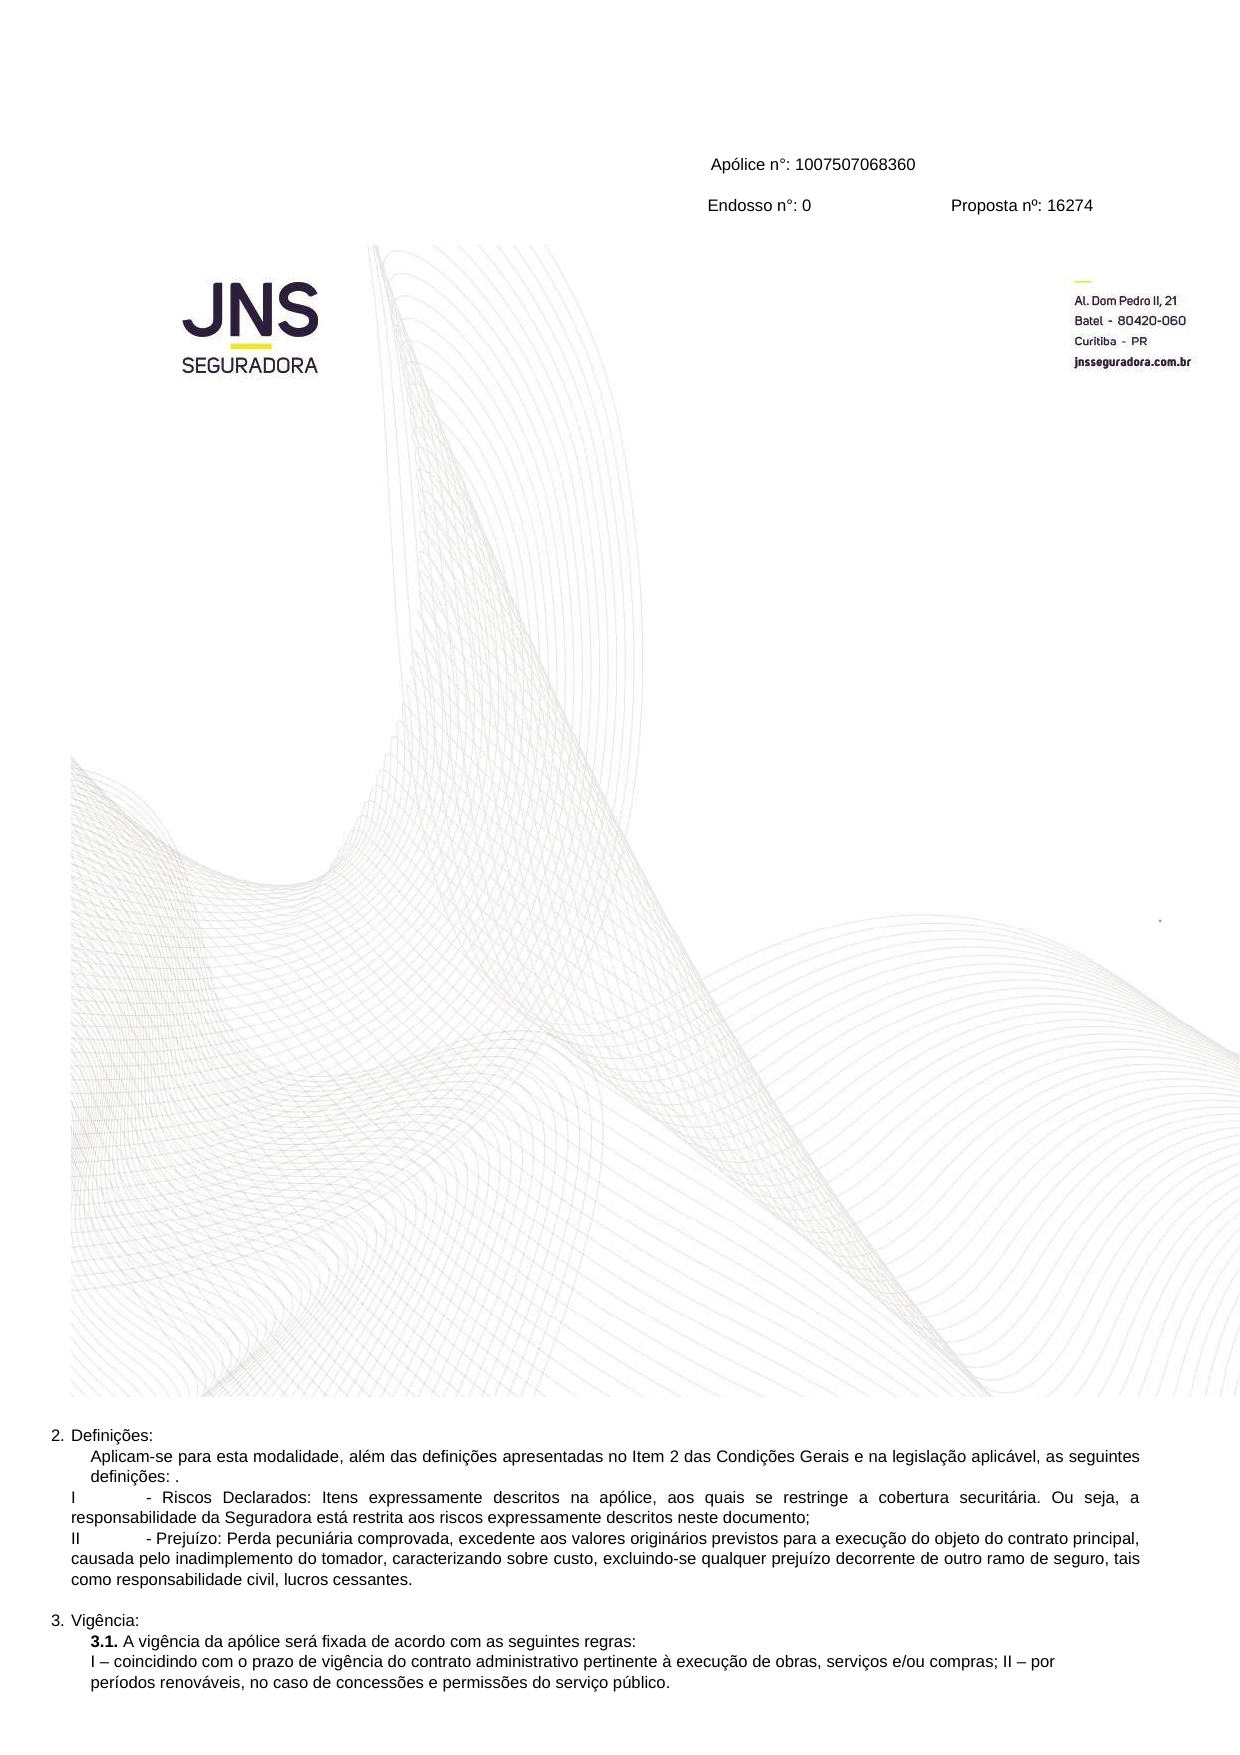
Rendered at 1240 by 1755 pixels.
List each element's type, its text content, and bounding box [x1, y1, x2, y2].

text Aplicam-se para esta modalidade, além das definições apresentadas no Item 2 das Condições Gerais e na legislação aplicável, as seguintes definições: . [90, 1446, 1141, 1486]
list - Prejuízo: Perda pecuniária comprovada, excedente aos valores originários previstos para a execução do objeto do contrato principal, causada pelo inadimplemento do tomador, caracterizando sobre custo, excluindo-se qualquer prejuízo decorrente de outro ramo de seguro, tais como responsabilidade civil, lucros cessantes. [71, 1529, 1141, 1588]
text I – coincidindo com o prazo de vigência do contrato administrativo pertinente à execução de obras, serviços e/ou compras; II – por períodos renováveis, no caso de concessões e permissões do serviço público. [90, 1652, 1056, 1692]
list - Riscos Declarados: Itens expressamente descritos na apólice, aos quais se restringe a cobertura securitária. Ou seja, a responsabilidade da Seguradora está restrita aos riscos expressamente descritos neste documento; [71, 1487, 1141, 1527]
list Definições: [51, 1426, 1141, 1445]
list Vigência: [51, 1611, 1141, 1630]
text 3.1. A vigência da apólice será fixada de acordo com as seguintes regras: [90, 1631, 1141, 1651]
